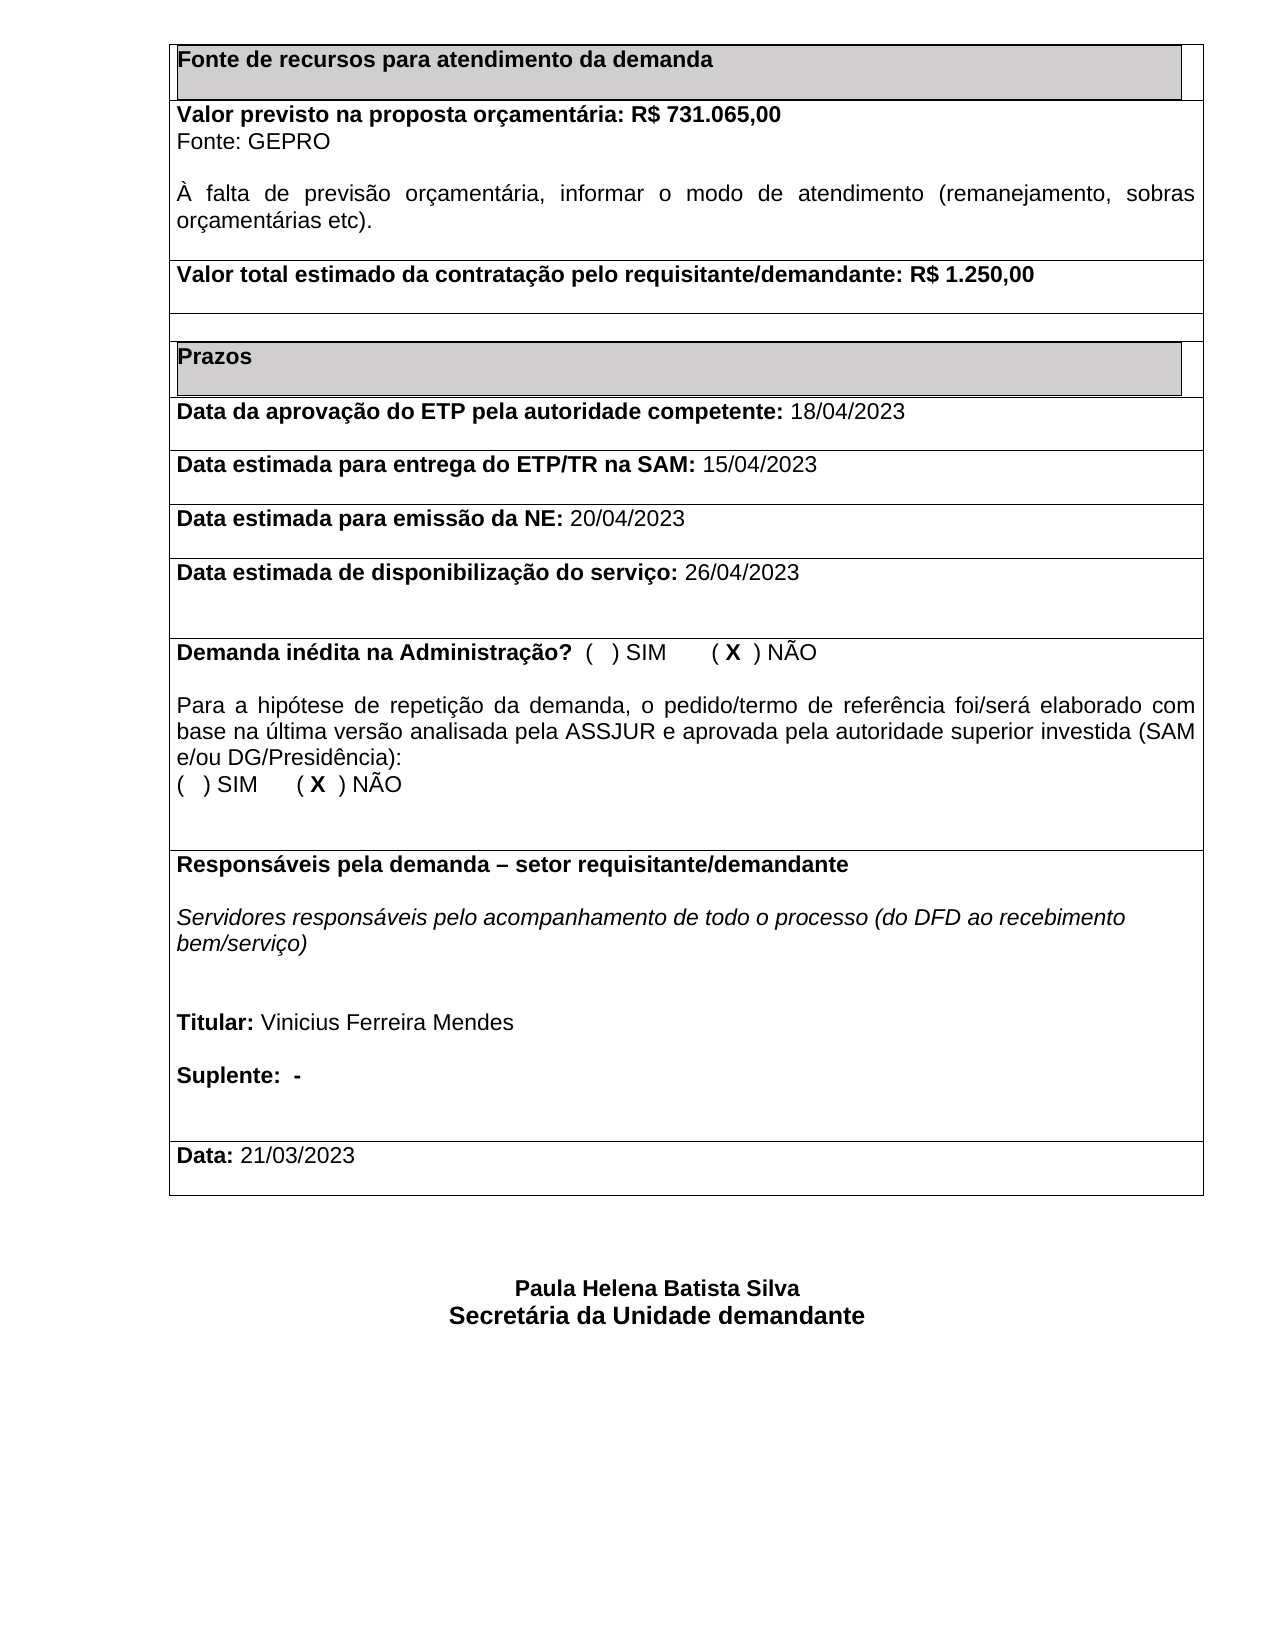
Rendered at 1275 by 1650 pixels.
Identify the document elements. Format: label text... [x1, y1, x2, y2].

table_cell Responsáveis pela demanda – setor requisitante/demandante Servidores responsáveis pelo acompanhamento de todo o processo (do DFD ao recebimento bem/serviço) Titular: Vinicius Ferreira Mendes Suplente: - [170, 851, 1203, 1141]
table_cell Valor previsto na proposta orçamentária: R$ 731.065,00 Fonte: GEPRO À falta de previsão orçamentária, informar o modo de atendimento (remanejamento, sobras orçamentárias etc). [170, 101, 1203, 259]
table_cell Data da aprovação do ETP pela autoridade competente: 18/04/2023 [170, 398, 1203, 450]
table_cell Data estimada de disponibilização do serviço: 26/04/2023 [170, 559, 1203, 638]
table_cell [170, 45, 177, 100]
table_cell Data: 21/03/2023 [170, 1142, 1203, 1194]
table_cell Data estimada para entrega do ETP/TR na SAM: 15/04/2023 [170, 451, 1203, 504]
table_cell [1182, 45, 1203, 100]
table_cell Data estimada para emissão da NE: 20/04/2023 [170, 505, 1203, 558]
text Paula Helena Batista Silva [177, 1274, 1137, 1301]
table_cell [170, 342, 1203, 397]
text Secretária da Unidade demandante [177, 1301, 1137, 1330]
table_cell [170, 314, 1203, 341]
table_header Fonte de recursos para atendimento da demanda [178, 46, 1181, 99]
table_cell Demanda inédita na Administração? ( ) SIM ( X ) NÃO Para a hipótese de repetição da demanda, o pedido/termo de referência foi/será elaborado com base na última versão analisada pela ASSJUR e aprovada pela autoridade superior investida (SAM e/ou DG/Presidência): ( ) SIM ( X ) NÃO [170, 639, 1203, 850]
table_cell Valor total estimado da contratação pelo requisitante/demandante: R$ 1.250,00 [170, 261, 1203, 313]
table_header Prazos [178, 343, 1181, 395]
